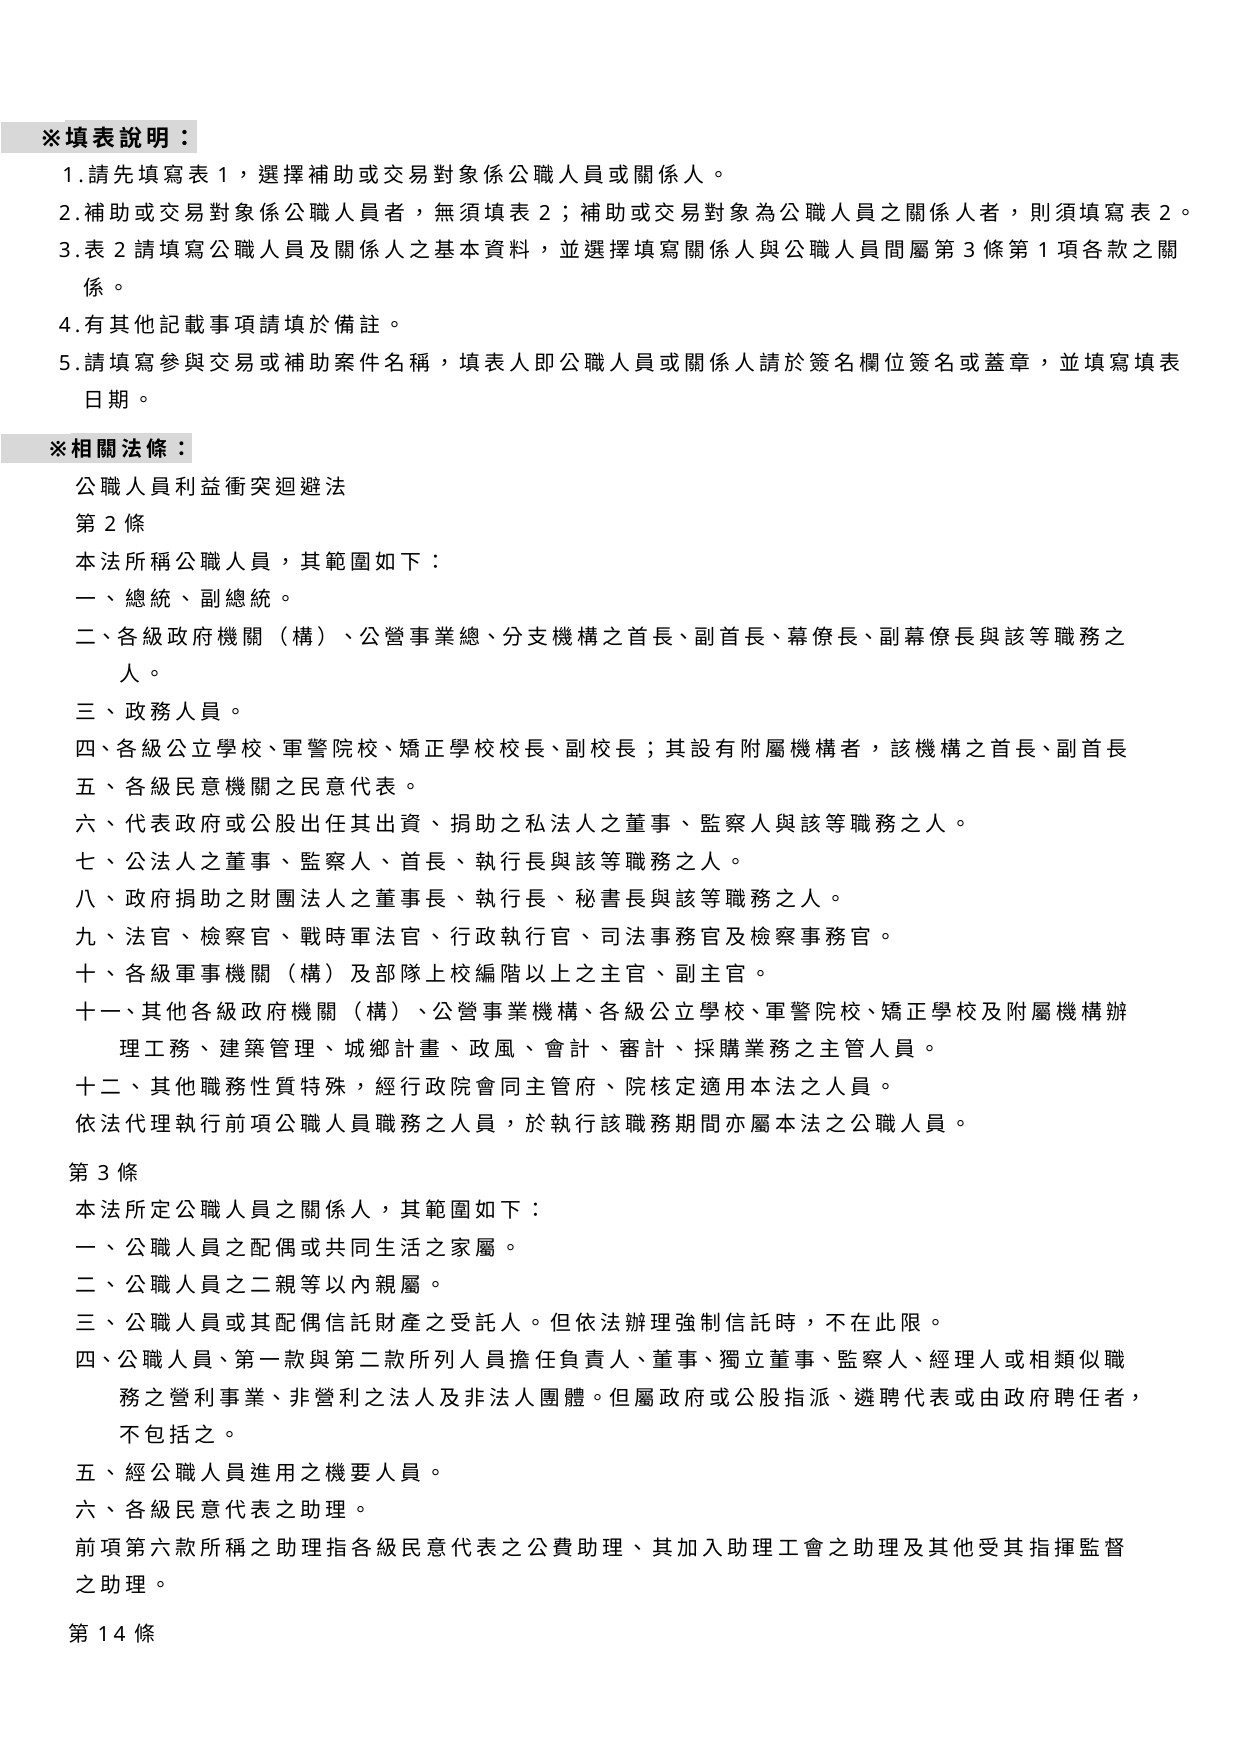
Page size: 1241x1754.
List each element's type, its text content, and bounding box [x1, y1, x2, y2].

text 5.請填寫參與交易或補助案件名稱，填表人即公職人員或關係人請於簽名欄位簽名或蓋章，並填寫填表 日期。 [1, 343, 1219, 418]
text 五、各級民意機關之民意代表。 [75, 766, 1125, 804]
text 一、公職人員之配偶或共同生活之家屬。 [75, 1228, 1125, 1265]
text ※填表說明： [1, 118, 1125, 155]
text 二、各級政府機關（構）、公營事業總、分支機構之首長、副首長、幕僚長、副幕僚長與該等職務之人。 [75, 616, 1125, 691]
text 1.請先填寫表1，選擇補助或交易對象係公職人員或關係人。 [1, 155, 1219, 193]
text 一、總統、副總統。 [75, 579, 1125, 616]
text 依法代理執行前項公職人員職務之人員，於執行該職務期間亦屬本法之公職人員。 [75, 1104, 1125, 1141]
text 2.補助或交易對象係公職人員者，無須填表2；補助或交易對象為公職人員之關係人者，則須填寫表2。 [1, 193, 1219, 230]
text 公職人員利益衝突迴避法 [75, 466, 1125, 504]
text 3.表2請填寫公職人員及關係人之基本資料，並選擇填寫關係人與公職人員間屬第3條第1項各款之關 係。 [1, 230, 1219, 305]
text 八、政府捐助之財團法人之董事長、執行長、秘書長與該等職務之人。 [75, 879, 1125, 916]
text ※相關法條： [1, 429, 1219, 466]
text 四、公職人員、第一款與第二款所列人員擔任負責人、董事、獨立董事、監察人、經理人或相類似職務之營利事業、非營利之法人及非法人團體。但屬政府或公股指派、遴聘代表或由政府聘任者，不包括之。 [75, 1340, 1125, 1453]
text 第2條 [75, 504, 1125, 541]
text 六、各級民意代表之助理。 [75, 1490, 1125, 1528]
text 七、公法人之董事、監察人、首長、執行長與該等職務之人。 [75, 841, 1125, 879]
text 六、代表政府或公股出任其出資、捐助之私法人之董事、監察人與該等職務之人。 [75, 804, 1125, 841]
text 五、經公職人員進用之機要人員。 [75, 1453, 1125, 1490]
text 4.有其他記載事項請填於備註。 [1, 305, 1219, 343]
text 二、公職人員之二親等以內親屬。 [75, 1265, 1125, 1303]
text 十二、其他職務性質特殊，經行政院會同主管府、院核定適用本法之人員。 [75, 1066, 1125, 1104]
text 十、各級軍事機關（構）及部隊上校編階以上之主官、副主官。 [75, 954, 1125, 991]
text 十一、其他各級政府機關（構）、公營事業機構、各級公立學校、軍警院校、矯正學校及附屬機構辦理工務、建築管理、城鄉計畫、政風、會計、審計、採購業務之主管人員。 [75, 991, 1125, 1066]
text 四、各級公立學校、軍警院校、矯正學校校長、副校長；其設有附屬機構者，該機構之首長、副首長。 [75, 729, 1125, 766]
text 第14條 [1, 1614, 1219, 1651]
text 三、公職人員或其配偶信託財產之受託人。但依法辦理強制信託時，不在此限。 [75, 1303, 1125, 1340]
text 第3條 [1, 1153, 1219, 1190]
text 九、法官、檢察官、戰時軍法官、行政執行官、司法事務官及檢察事務官。 [75, 916, 1125, 954]
text 三、政務人員。 [75, 691, 1125, 729]
text 本法所定公職人員之關係人，其範圍如下： [75, 1190, 1125, 1228]
text 本法所稱公職人員，其範圍如下： [75, 541, 1125, 579]
text 前項第六款所稱之助理指各級民意代表之公費助理、其加入助理工會之助理及其他受其指揮監督之助理。 [75, 1528, 1125, 1603]
